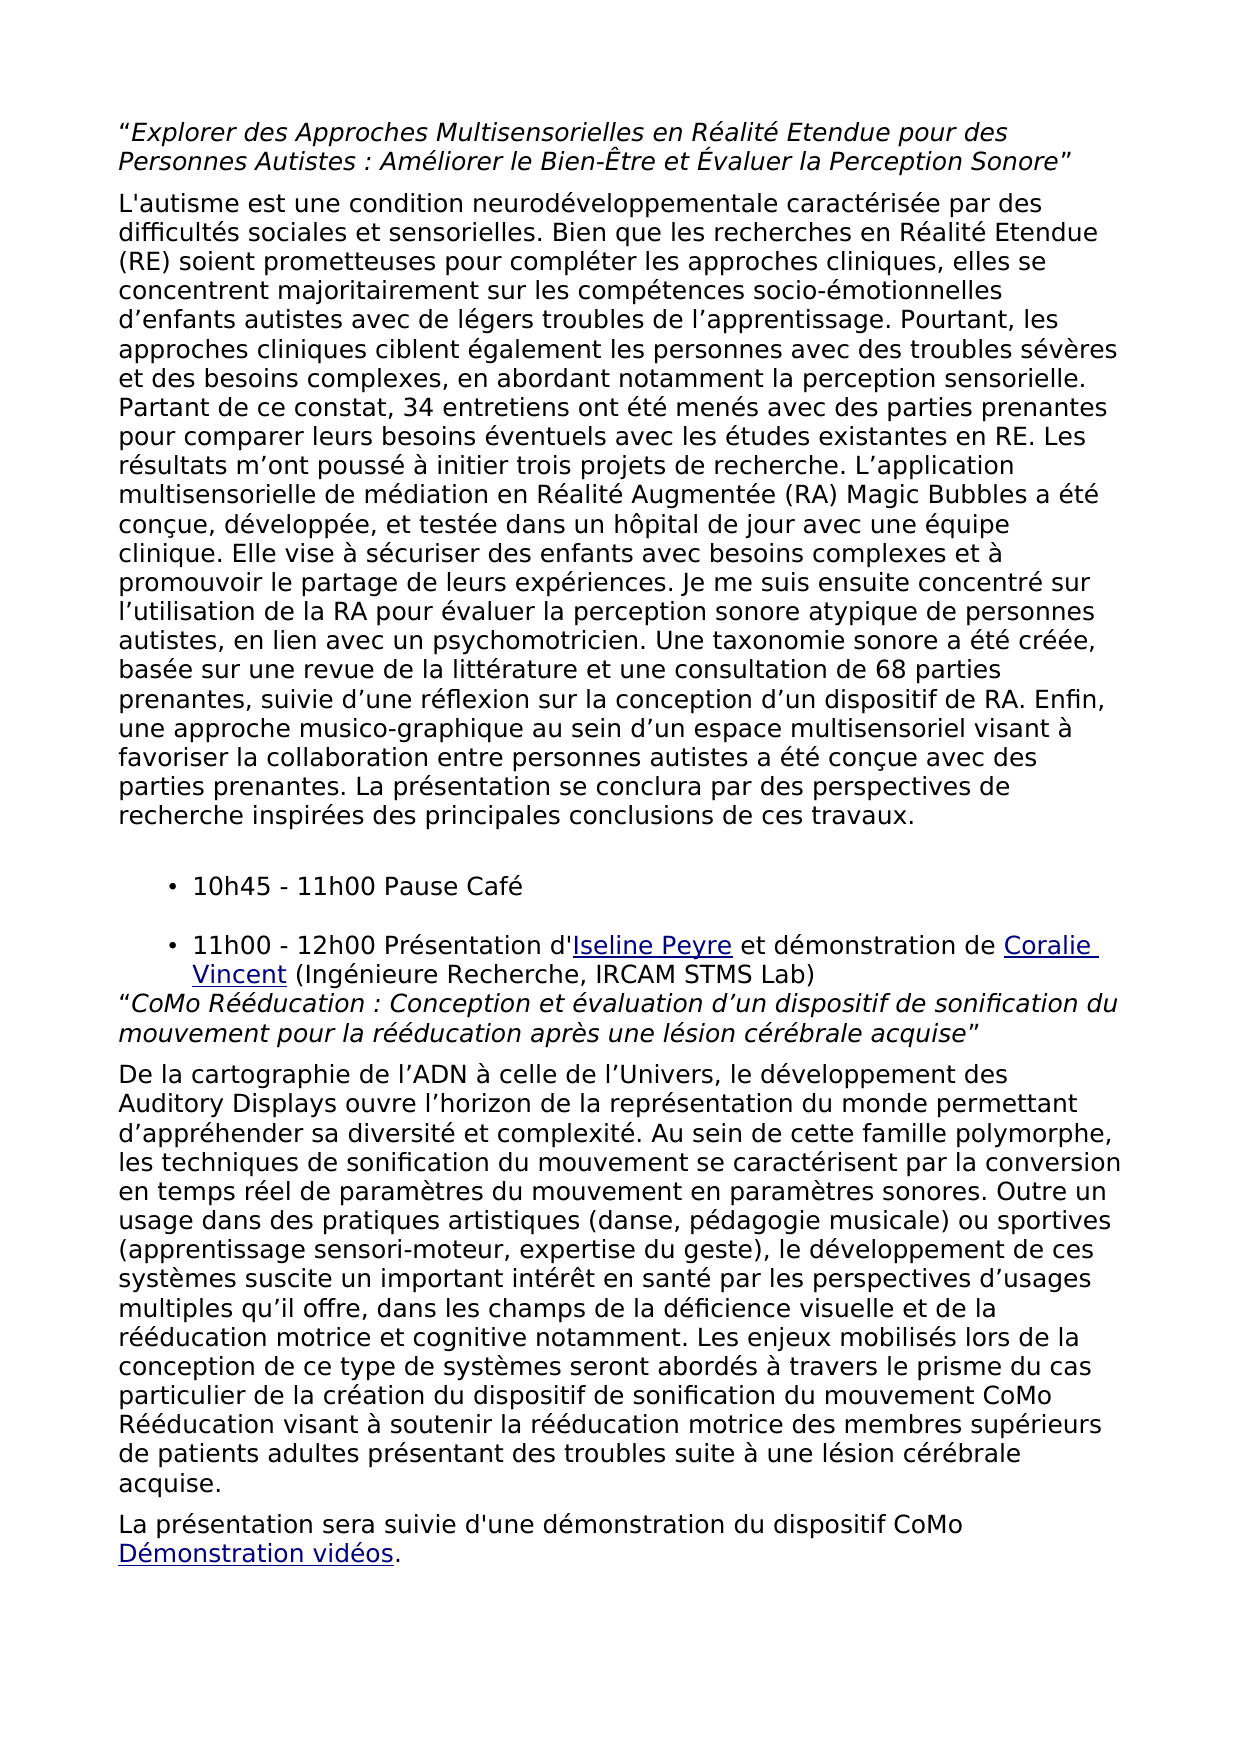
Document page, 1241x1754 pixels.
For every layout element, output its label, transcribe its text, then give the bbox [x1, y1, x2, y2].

list 11h00 - 12h00 Présentation d'Iseline Peyre et démonstration de Coralie Vincent (Ingénieure Recherche, IRCAM STMS Lab) [177, 931, 1122, 989]
text L'autisme est une condition neurodéveloppementale caractérisée par des difficultés sociales et sensorielles. Bien que les recherches en Réalité Etendue (RE) soient prometteuses pour compléter les approches cliniques, elles se concentrent majoritairement sur les compétences socio-émotionnelles d’enfants autistes avec de légers troubles de l’apprentissage. Pourtant, les approches cliniques ciblent également les personnes avec des troubles sévères et des besoins complexes, en abordant notamment la perception sensorielle. Partant de ce constat, 34 entretiens ont été menés avec des parties prenantes pour comparer leurs besoins éventuels avec les études existantes en RE. Les résultats m’ont poussé à initier trois projets de recherche. L’application multisensorielle de médiation en Réalité Augmentée (RA) Magic Bubbles a été conçue, développée, et testée dans un hôpital de jour avec une équipe clinique. Elle vise à sécuriser des enfants avec besoins complexes et à promouvoir le partage de leurs expériences. Je me suis ensuite concentré sur l’utilisation de la RA pour évaluer la perception sonore atypique de personnes autistes, en lien avec un psychomotricien. Une taxonomie sonore a été créée, basée sur une revue de la littérature et une consultation de 68 parties prenantes, suivie d’une réflexion sur la conception d’un dispositif de RA. Enfin, une approche musico-graphique au sein d’un espace multisensoriel visant à favoriser la collaboration entre personnes autistes a été conçue avec des parties prenantes. La présentation se conclura par des perspectives de recherche inspirées des principales conclusions de ces travaux. [118, 189, 1122, 831]
text “CoMo Rééducation : Conception et évaluation d’un dispositif de sonification du mouvement pour la rééducation après une lésion cérébrale acquise” [118, 989, 1122, 1048]
list 10h45 - 11h00 Pause Café [177, 873, 1122, 902]
text “Explorer des Approches Multisensorielles en Réalité Etendue pour des Personnes Autistes : Améliorer le Bien-Être et Évaluer la Perception Sonore” [118, 118, 1122, 176]
text De la cartographie de l’ADN à celle de l’Univers, le développement des Auditory Displays ouvre l’horizon de la représentation du monde permettant d’appréhender sa diversité et complexité. Au sein de cette famille polymorphe, les techniques de sonification du mouvement se caractérisent par la conversion en temps réel de paramètres du mouvement en paramètres sonores. Outre un usage dans des pratiques artistiques (danse, pédagogie musicale) ou sportives (apprentissage sensori-moteur, expertise du geste), le développement de ces systèmes suscite un important intérêt en santé par les perspectives d’usages multiples qu’il offre, dans les champs de la déficience visuelle et de la rééducation motrice et cognitive notamment. Les enjeux mobilisés lors de la conception de ce type de systèmes seront abordés à travers le prisme du cas particulier de la création du dispositif de sonification du mouvement CoMo Rééducation visant à soutenir la rééducation motrice des membres supérieurs de patients adultes présentant des troubles suite à une lésion cérébrale acquise. [118, 1060, 1122, 1498]
text La présentation sera suivie d'une démonstration du dispositif CoMo Démonstration vidéos. [118, 1510, 1122, 1569]
